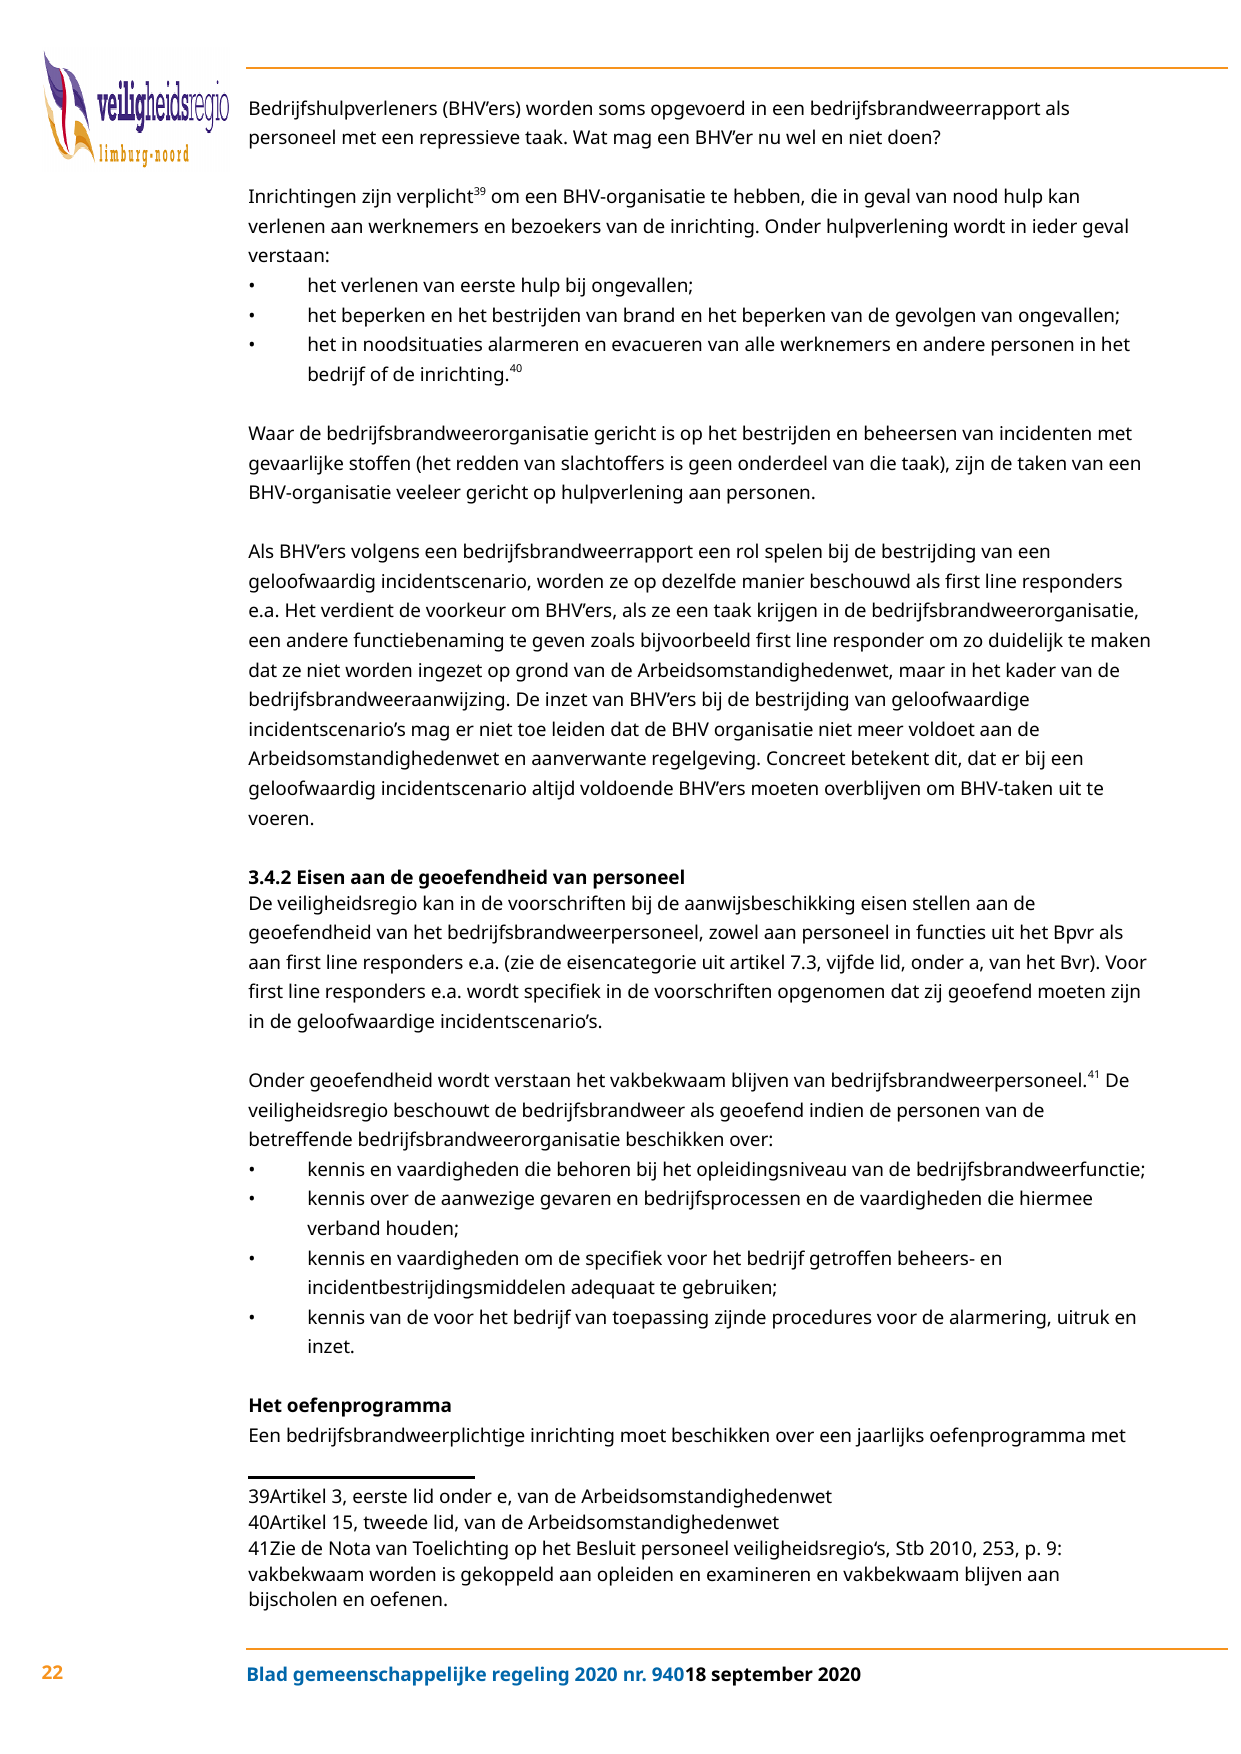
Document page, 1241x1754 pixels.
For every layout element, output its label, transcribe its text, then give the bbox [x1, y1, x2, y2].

list het beperken en het bestrijden van brand en het beperken van de gevolgen van ongevallen; [248, 302, 1152, 328]
list kennis over de aanwezige gevaren en bedrijfsprocessen en de vaardigheden die hiermee verband houden; [248, 1186, 1152, 1241]
picture [41, 47, 231, 172]
text Onder geoefendheid wordt verstaan het vakbekwaam blijven van bedrijfsbrandweerpersoneel. De veiligheidsregio beschouwt de bedrijfsbrandweer als geoefend indien de personen van de betreffende bedrijfsbrandweerorganisatie beschikken over: [248, 1067, 1152, 1152]
list het verlenen van eerste hulp bij ongevallen; [248, 272, 1152, 298]
list kennis en vaardigheden die behoren bij het opleidingsniveau van de bedrijfsbrandweerfunctie; [248, 1156, 1152, 1182]
list het in noodsituaties alarmeren en evacueren van alle werknemers en andere personen in het bedrijf of de inrichting. [248, 331, 1152, 387]
list kennis van de voor het bedrijf van toepassing zijnde procedures voor de alarmering, uitruk en inzet. [248, 1304, 1152, 1359]
text Als BHV’ers volgens een bedrijfsbrandweerrapport een rol spelen bij de bestrijding van een geloofwaardig incidentscenario, worden ze op dezelfde manier beschouwd als first line responders e.a. Het verdient de voorkeur om BHV’ers, als ze een taak krijgen in de bedrijfsbrandweerorganisatie, een andere functiebenaming te geven zoals bijvoorbeeld first line responder om zo duidelijk te maken dat ze niet worden ingezet op grond van de Arbeidsomstandighedenwet, maar in het kader van de bedrijfsbrandweeraanwijzing. De inzet van BHV’ers bij de bestrijding van geloofwaardige incidentscenario’s mag er niet toe leiden dat de BHV organisatie niet meer voldoet aan de Arbeidsomstandighedenwet en aanverwante regelgeving. Concreet betekent dit, dat er bij een geloofwaardig incidentscenario altijd voldoende BHV’ers moeten overblijven om BHV-taken uit te voeren. [248, 538, 1152, 831]
text 3.4.2 Eisen aan de geoefendheid van personeel [248, 864, 1152, 890]
text Bedrijfshulpverleners (BHV’ers) worden soms opgevoerd in een bedrijfsbrandweerrapport als personeel met een repressieve taak. Wat mag een BHV’er nu wel en niet doen? [248, 95, 1152, 150]
text Artikel 3, eerste lid onder e, van de Arbeidsomstandighedenwet [248, 1483, 1152, 1509]
text Een bedrijfsbrandweerplichtige inrichting moet beschikken over een jaarlijks oefenprogramma met [248, 1422, 1152, 1448]
text De veiligheidsregio kan in de voorschriften bij de aanwijsbeschikking eisen stellen aan de geoefendheid van het bedrijfsbrandweerpersoneel, zowel aan personeel in functies uit het Bpvr als aan first line responders e.a. (zie de eisencategorie uit artikel 7.3, vijfde lid, onder a, van het Bvr). Voor first line responders e.a. wordt specifiek in de voorschriften opgenomen dat zij geoefend moeten zijn in de geloofwaardige incidentscenario’s. [248, 890, 1152, 1034]
text Het oefenprogramma [248, 1393, 1152, 1418]
text Inrichtingen zijn verplicht om een BHV-organisatie te hebben, die in geval van nood hulp kan verlenen aan werknemers en bezoekers van de inrichting. Onder hulpverlening wordt in ieder geval verstaan: [248, 183, 1152, 268]
text Zie de Nota van Toelichting op het Besluit personeel veiligheidsregio‘s, Stb 2010, 253, p. 9: vakbekwaam worden is gekoppeld aan opleiden en examineren en vakbekwaam blijven aan bijscholen en oefenen. [248, 1535, 1152, 1612]
list kennis en vaardigheden om de specifiek voor het bedrijf getroffen beheers- en incidentbestrijdingsmiddelen adequaat te gebruiken; [248, 1245, 1152, 1300]
text Waar de bedrijfsbrandweerorganisatie gericht is op het bestrijden en beheersen van incidenten met gevaarlijke stoffen (het redden van slachtoffers is geen onderdeel van die taak), zijn de taken van een BHV-organisatie veeleer gericht op hulpverlening aan personen. [248, 420, 1152, 505]
list Artikel 15, tweede lid, van de Arbeidsomstandighedenwet [248, 1509, 1152, 1535]
